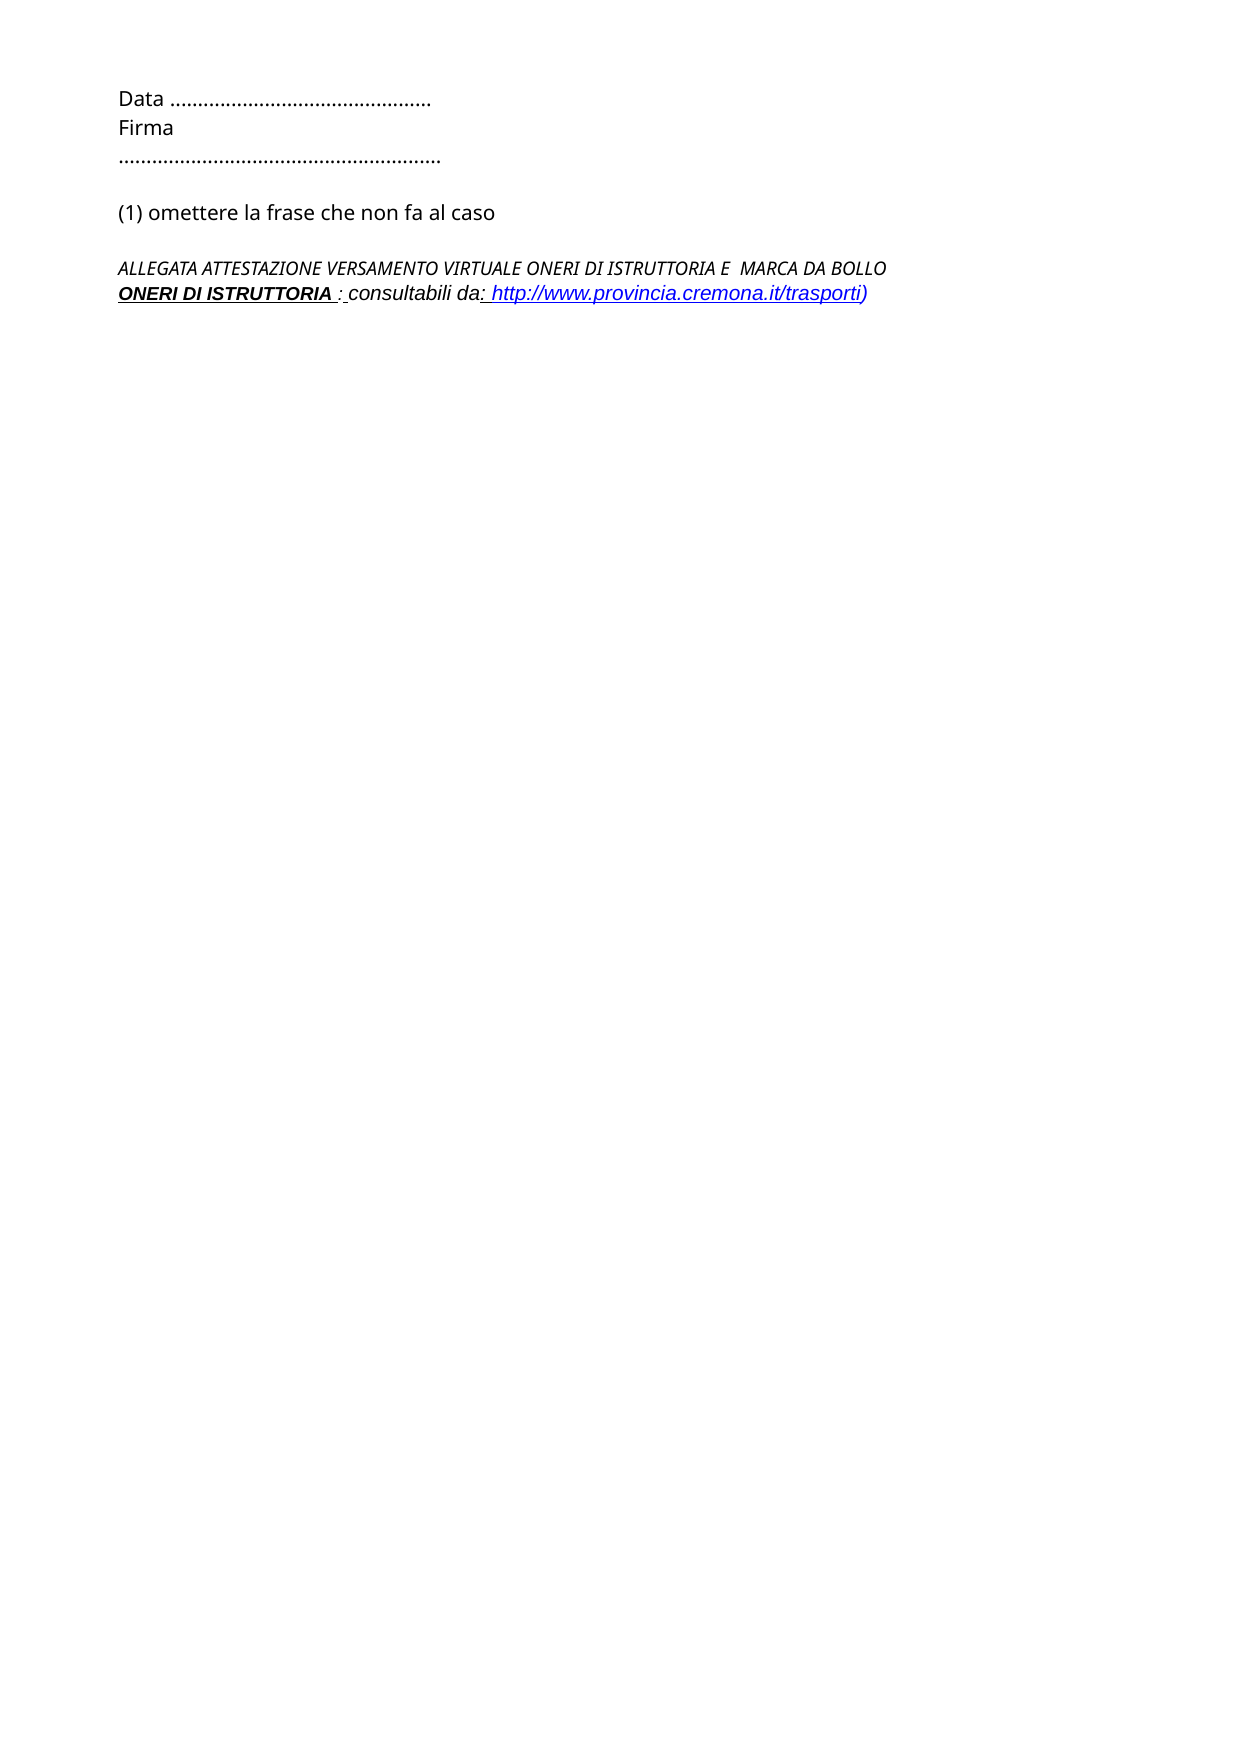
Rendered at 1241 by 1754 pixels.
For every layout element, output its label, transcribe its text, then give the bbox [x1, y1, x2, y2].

text .......................................................... [118, 141, 1122, 170]
text (1) omettere la frase che non fa al caso [118, 198, 1122, 227]
text ALLEGATA ATTESTAZIONE VERSAMENTO VIRTUALE ONERI DI ISTRUTTORIA E MARCA DA BOLLO [118, 255, 1122, 281]
text Firma [118, 113, 1122, 141]
text ONERI DI ISTRUTTORIA : consultabili da: http://www.provincia.cremona.it/trasporti) [118, 281, 1122, 305]
text Data ............................................... [118, 84, 1122, 113]
